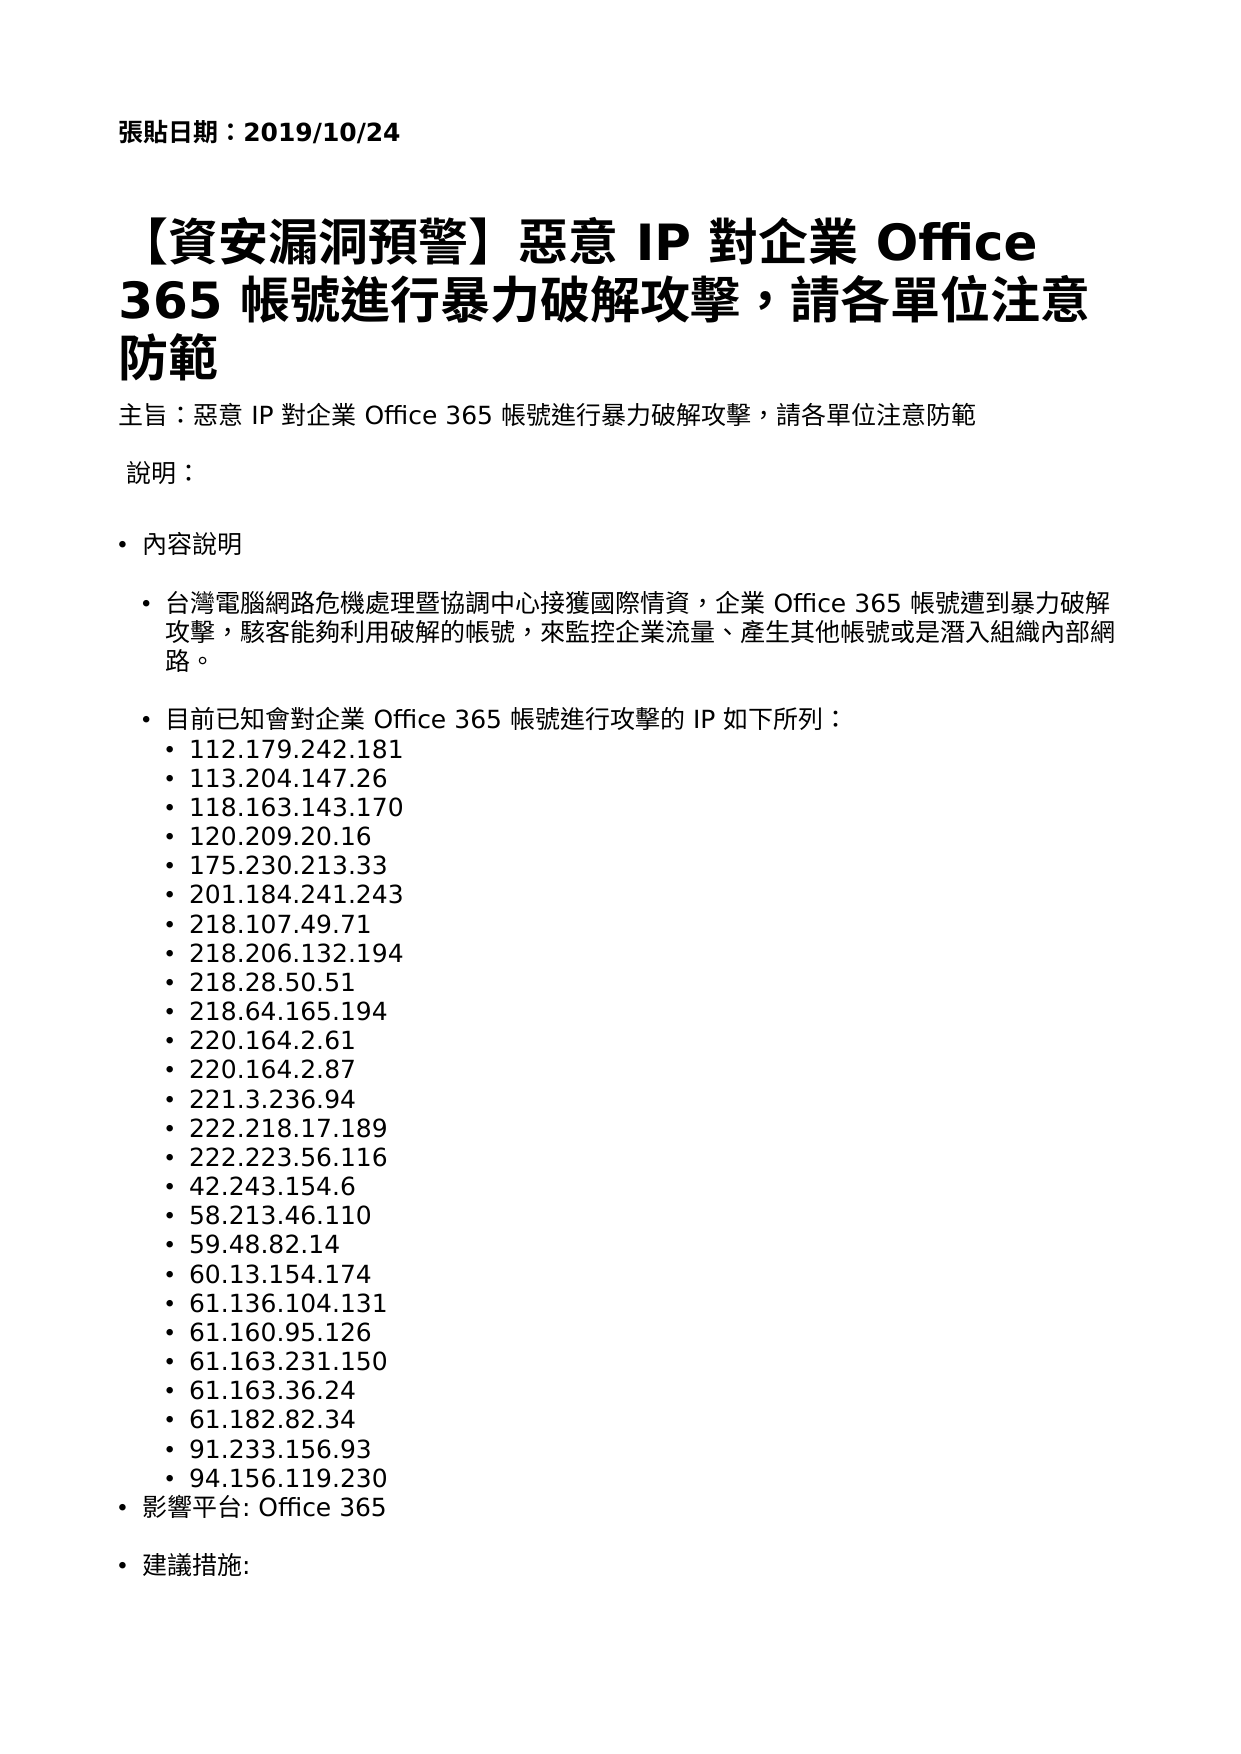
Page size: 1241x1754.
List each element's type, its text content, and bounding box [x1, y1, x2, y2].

list 218.64.165.194 [165, 997, 1122, 1026]
list 218.28.50.51 [165, 968, 1122, 997]
list 118.163.143.170 [165, 793, 1122, 822]
list 61.160.95.126 [165, 1318, 1122, 1347]
list 120.209.20.16 [165, 822, 1122, 851]
list 59.48.82.14 [165, 1231, 1122, 1260]
list 218.206.132.194 [165, 939, 1122, 968]
list 91.233.156.93 [165, 1435, 1122, 1464]
list 42.243.154.6 [165, 1172, 1122, 1201]
list 175.230.213.33 [165, 851, 1122, 881]
list 60.13.154.174 [165, 1260, 1122, 1289]
list 台灣電腦網路危機處理暨協調中心接獲國際情資，企業 Office 365 帳號遭到暴力破解攻擊，駭客能夠利用破解的帳號，來監控企業流量、產生其他帳號或是潛入組織內部網路。 [142, 589, 1122, 706]
list 61.163.231.150 [165, 1347, 1122, 1376]
list 218.107.49.71 [165, 910, 1122, 939]
text 張貼日期：2019/10/24 [118, 118, 1122, 176]
list 61.163.36.24 [165, 1376, 1122, 1406]
list 建議措施: [118, 1551, 1122, 1610]
list 目前已知會對企業 Office 365 帳號進行攻擊的 IP 如下所列： [142, 706, 1122, 735]
list 220.164.2.61 [165, 1026, 1122, 1056]
list 221.3.236.94 [165, 1085, 1122, 1114]
list 94.156.119.230 [165, 1464, 1122, 1493]
list 112.179.242.181 [165, 735, 1122, 764]
list 113.204.147.26 [165, 764, 1122, 793]
list 222.218.17.189 [165, 1114, 1122, 1143]
list 222.223.56.116 [165, 1143, 1122, 1172]
subtitle 【資安漏洞預警】惡意 IP 對企業 Office 365 帳號進行暴力破解攻擊，請各單位注意防範 [118, 214, 1122, 389]
list 201.184.241.243 [165, 881, 1122, 910]
list 61.182.82.34 [165, 1406, 1122, 1435]
list 61.136.104.131 [165, 1289, 1122, 1318]
text 主旨：惡意 IP 對企業 Office 365 帳號進行暴力破解攻擊，請各單位注意防範 說明： [118, 401, 1122, 489]
list 內容說明 [118, 531, 1122, 589]
list 58.213.46.110 [165, 1201, 1122, 1231]
list 影響平台: Office 365 [118, 1493, 1122, 1551]
list 220.164.2.87 [165, 1056, 1122, 1085]
